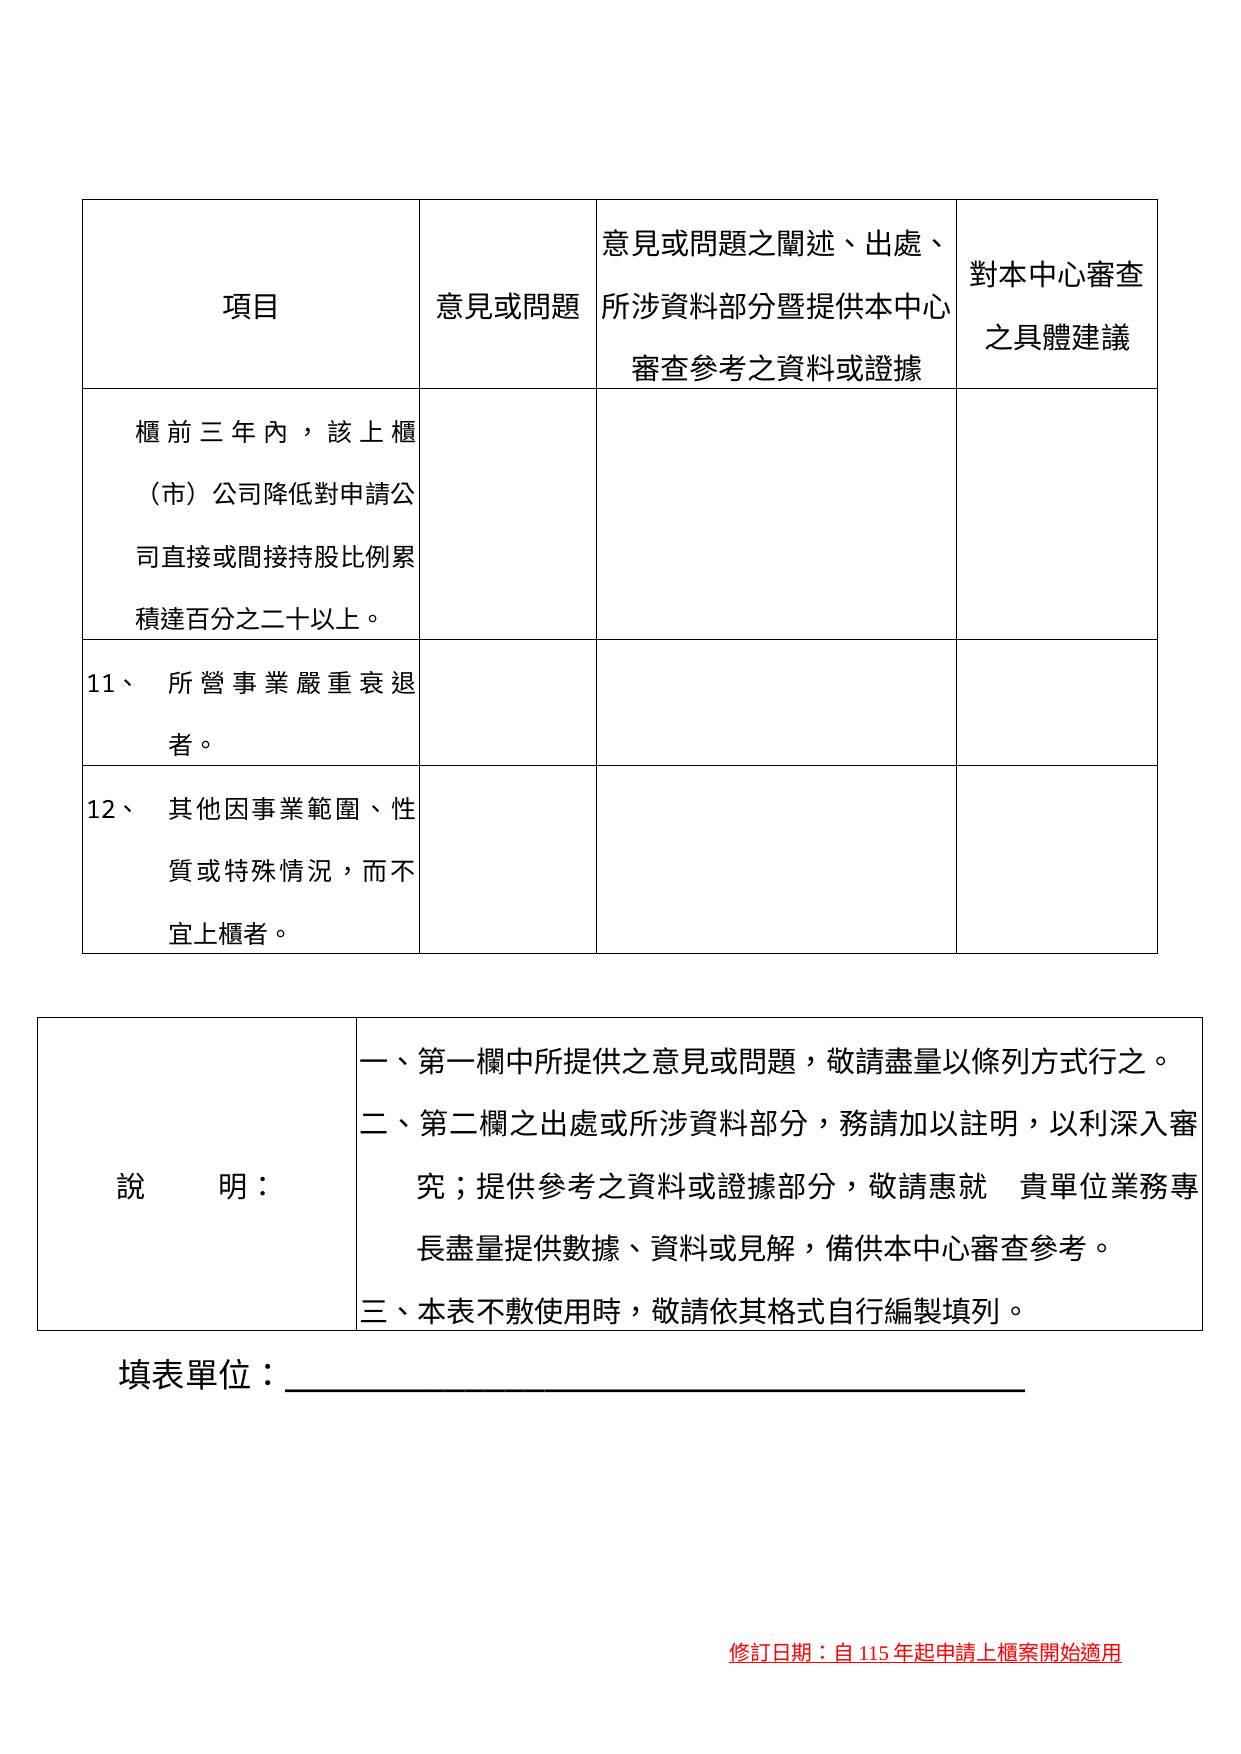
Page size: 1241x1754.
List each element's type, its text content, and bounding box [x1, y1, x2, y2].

table_cell [957, 640, 1157, 765]
table_cell 櫃前三年內，該上櫃（市）公司降低對申請公司直接或間接持股比例累積達百分之二十以上。 [83, 389, 419, 639]
table_cell [597, 766, 956, 953]
table_cell [420, 766, 596, 953]
table_cell [420, 389, 596, 639]
table_cell [957, 389, 1157, 639]
table_header 一、第一欄中所提供之意見或問題，敬請盡量以條列方式行之。 二、第二欄之出處或所涉資料部分，務請加以註明，以利深入審究；提供參考之資料或證據部分，敬請惠就 貴單位業務專長盡量提供數據、資料或見解，備供本中心審查參考。 三、本表不敷使用時，敬請依其格式自行編製填列。 [357, 1018, 1202, 1330]
table_header 意見或問題 [420, 200, 596, 388]
table_cell 其他因事業範圍、性質或特殊情況，而不宜上櫃者。 [83, 766, 419, 953]
table_cell [597, 640, 956, 765]
text 填表單位：_____________________________________ [118, 1331, 1122, 1394]
table_header 項目 [83, 200, 419, 388]
table_cell [597, 389, 956, 639]
table_header 對本中心審查 之具體建議 [957, 200, 1157, 388]
table_cell [957, 766, 1157, 953]
table_header 意見或問題之闡述、出處、所涉資料部分暨提供本中心審查參考之資料或證據 [597, 200, 956, 388]
table_header 說 明： [38, 1018, 356, 1330]
table_cell 所營事業嚴重衰退者。 [83, 640, 419, 765]
table_cell [420, 640, 596, 765]
